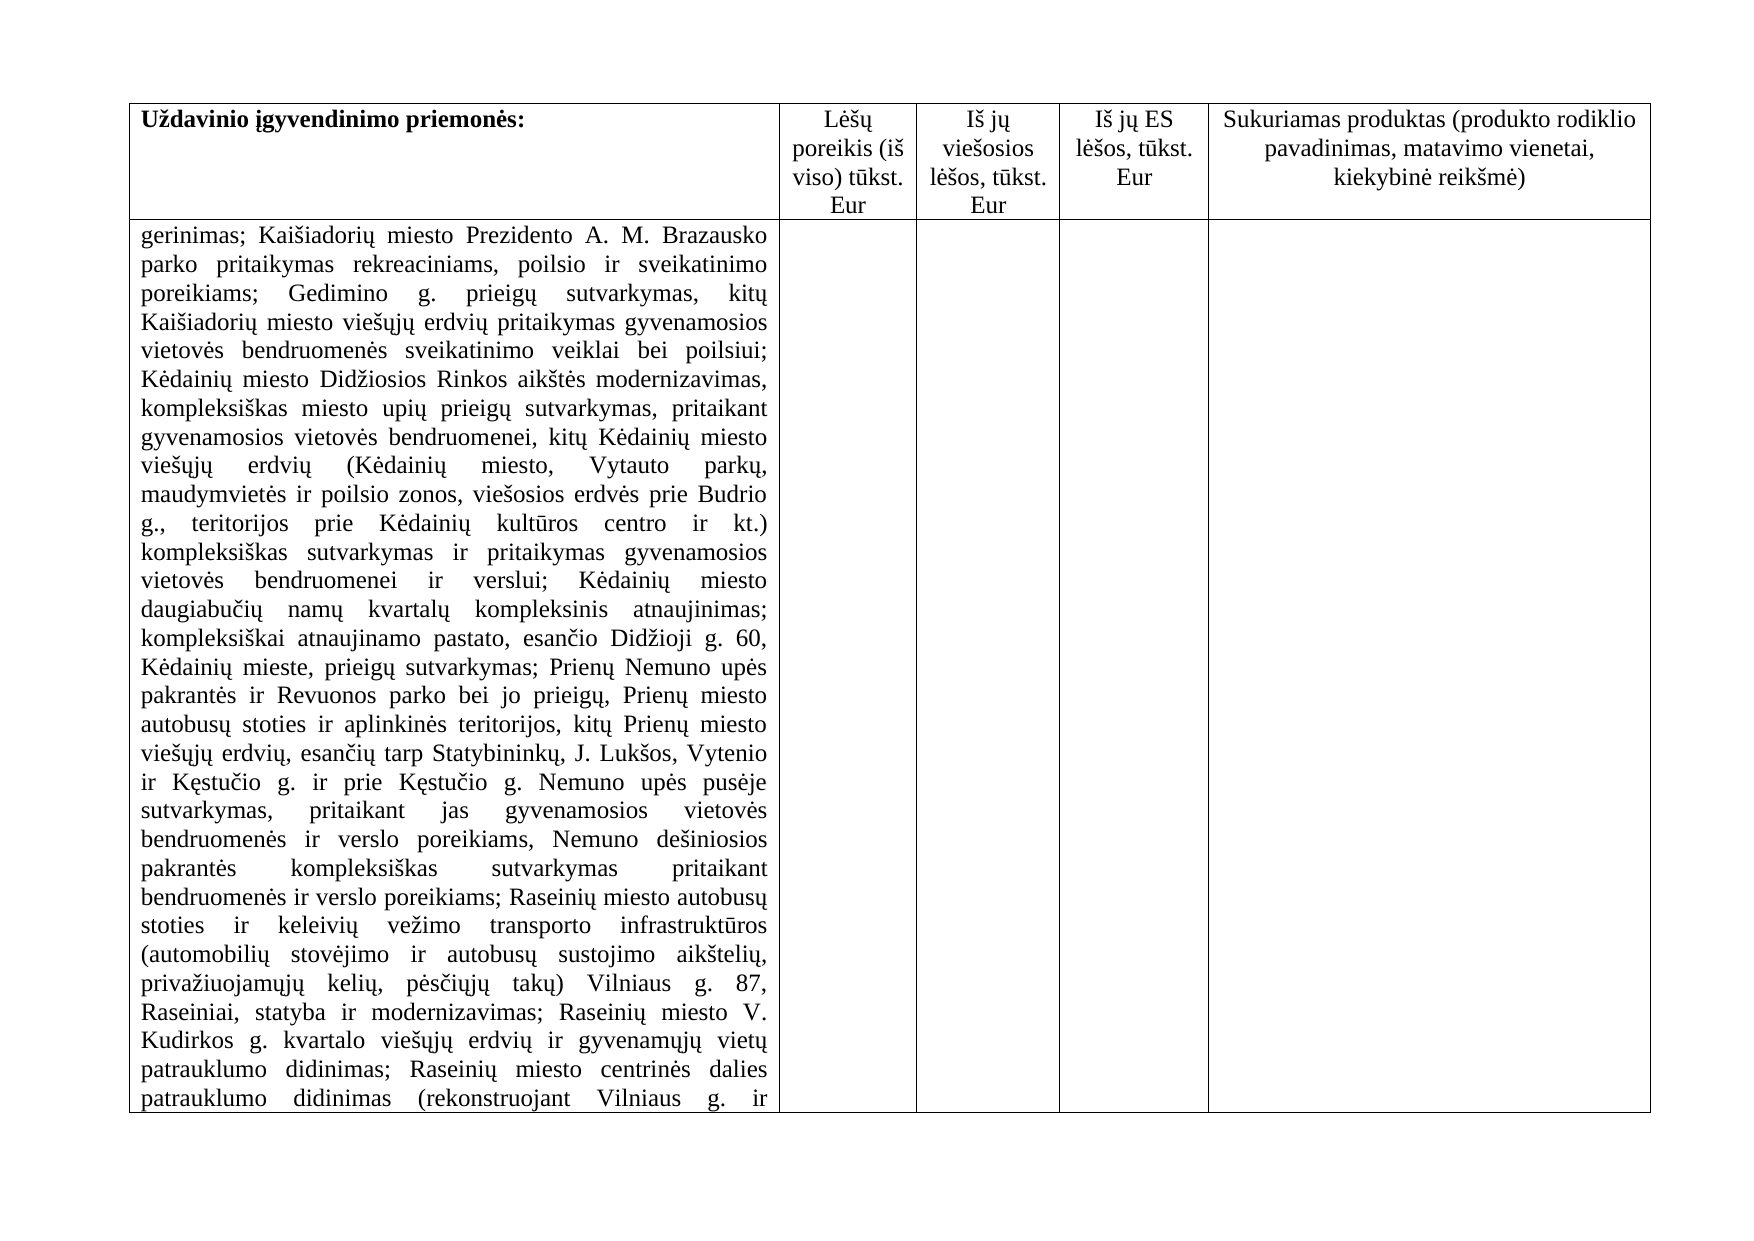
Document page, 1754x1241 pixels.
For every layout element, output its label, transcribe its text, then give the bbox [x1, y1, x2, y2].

table_header Sukuriamas produktas (produkto rodiklio pavadinimas, matavimo vienetai, kiekybinė reikšmė) [1209, 104, 1650, 219]
table_cell [1060, 220, 1208, 1112]
table_header Iš jų viešosios lėšos, tūkst. Eur [917, 104, 1059, 219]
table_header Iš jų ES lėšos, tūkst. Eur [1060, 104, 1208, 219]
table_cell [917, 220, 1059, 1112]
table_cell gerinimas; Kaišiadorių miesto Prezidento A. M. Brazausko parko pritaikymas rekreaciniams, poilsio ir sveikatinimo poreikiams; Gedimino g. prieigų sutvarkymas, kitų Kaišiadorių miesto viešųjų erdvių pritaikymas gyvenamosios vietovės bendruomenės sveikatinimo veiklai bei poilsiui; Kėdainių miesto Didžiosios Rinkos aikštės modernizavimas, kompleksiškas miesto upių prieigų sutvarkymas, pritaikant gyvenamosios vietovės bendruomenei, kitų Kėdainių miesto viešųjų erdvių (Kėdainių miesto, Vytauto parkų, maudymvietės ir poilsio zonos, viešosios erdvės prie Budrio g., teritorijos prie Kėdainių kultūros centro ir kt.) kompleksiškas sutvarkymas ir pritaikymas gyvenamosios vietovės bendruomenei ir verslui; Kėdainių miesto daugiabučių namų kvartalų kompleksinis atnaujinimas; kompleksiškai atnaujinamo pastato, esančio Didžioji g. 60, Kėdainių mieste, prieigų sutvarkymas; Prienų Nemuno upės pakrantės ir Revuonos parko bei jo prieigų, Prienų miesto autobusų stoties ir aplinkinės teritorijos, kitų Prienų miesto viešųjų erdvių, esančių tarp Statybininkų, J. Lukšos, Vytenio ir Kęstučio g. ir prie Kęstučio g. Nemuno upės pusėje sutvarkymas, pritaikant jas gyvenamosios vietovės bendruomenės ir verslo poreikiams, Nemuno dešiniosios pakrantės kompleksiškas sutvarkymas pritaikant bendruomenės ir verslo poreikiams; Raseinių miesto autobusų stoties ir keleivių vežimo transporto infrastruktūros (automobilių stovėjimo ir autobusų sustojimo aikštelių, privažiuojamųjų kelių, pėsčiųjų takų) Vilniaus g. 87, Raseiniai, statyba ir modernizavimas; Raseinių miesto V. Kudirkos g. kvartalo viešųjų erdvių ir gyvenamųjų vietų patrauklumo didinimas; Raseinių miesto centrinės dalies patrauklumo didinimas (rekonstruojant Vilniaus g. ir [130, 220, 779, 1112]
table_header Uždavinio įgyvendinimo priemonės: [130, 104, 779, 219]
table_cell [1209, 220, 1650, 1112]
table_header Lėšų poreikis (iš viso) tūkst. Eur [780, 104, 916, 219]
table_cell [780, 220, 916, 1112]
